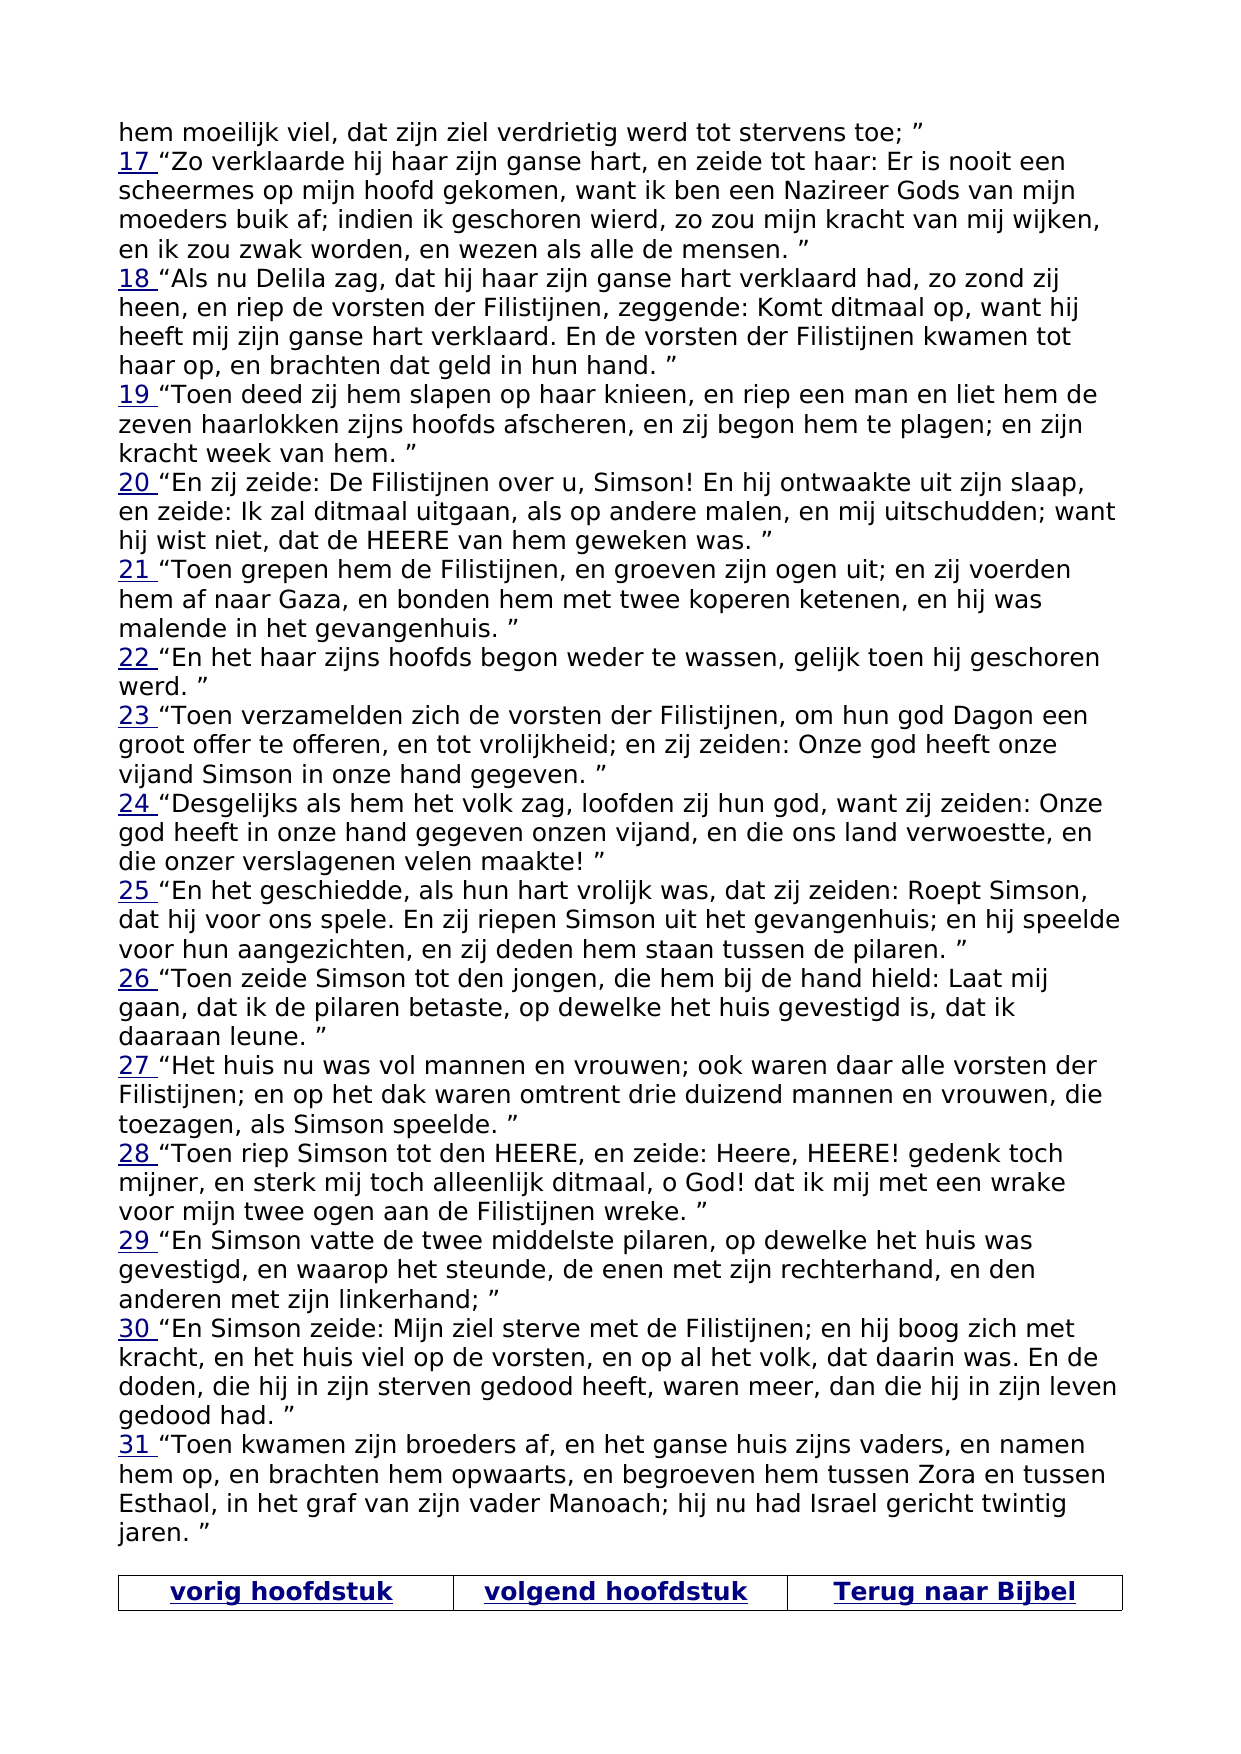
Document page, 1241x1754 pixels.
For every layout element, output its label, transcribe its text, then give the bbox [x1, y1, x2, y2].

table_header Terug naar Bijbel [788, 1576, 1122, 1610]
text hem moeilijk viel, dat zijn ziel verdrietig werd tot stervens toe; ” 17 “Zo verklaarde hij haar zijn ganse hart, en zeide tot haar: Er is nooit een scheermes op mijn hoofd gekomen, want ik ben een Nazireer Gods van mijn moeders buik af; indien ik geschoren wierd, zo zou mijn kracht van mij wijken, en ik zou zwak worden, en wezen als alle de mensen. ” 18 “Als nu Delila zag, dat hij haar zijn ganse hart verklaard had, zo zond zij heen, en riep de vorsten der Filistijnen, zeggende: Komt ditmaal op, want hij heeft mij zijn ganse hart verklaard. En de vorsten der Filistijnen kwamen tot haar op, en brachten dat geld in hun hand. ” 19 “Toen deed zij hem slapen op haar knieen, en riep een man en liet hem de zeven haarlokken zijns hoofds afscheren, en zij begon hem te plagen; en zijn kracht week van hem. ” 20 “En zij zeide: De Filistijnen over u, Simson! En hij ontwaakte uit zijn slaap, en zeide: Ik zal ditmaal uitgaan, als op andere malen, en mij uitschudden; want hij wist niet, dat de HEERE van hem geweken was. ” 21 “Toen grepen hem de Filistijnen, en groeven zijn ogen uit; en zij voerden hem af naar Gaza, en bonden hem met twee koperen ketenen, en hij was malende in het gevangenhuis. ” 22 “En het haar zijns hoofds begon weder te wassen, gelijk toen hij geschoren werd. ” 23 “Toen verzamelden zich de vorsten der Filistijnen, om hun god Dagon een groot offer te offeren, en tot vrolijkheid; en zij zeiden: Onze god heeft onze vijand Simson in onze hand gegeven. ” 24 “Desgelijks als hem het volk zag, loofden zij hun god, want zij zeiden: Onze god heeft in onze hand gegeven onzen vijand, en die ons land verwoestte, en die onzer verslagenen velen maakte! ” 25 “En het geschiedde, als hun hart vrolijk was, dat zij zeiden: Roept Simson, dat hij voor ons spele. En zij riepen Simson uit het gevangenhuis; en hij speelde voor hun aangezichten, en zij deden hem staan tussen de pilaren. ” 26 “Toen zeide Simson tot den jongen, die hem bij de hand hield: Laat mij gaan, dat ik de pilaren betaste, op dewelke het huis gevestigd is, dat ik daaraan leune. ” 27 “Het huis nu was vol mannen en vrouwen; ook waren daar alle vorsten der Filistijnen; en op het dak waren omtrent drie duizend mannen en vrouwen, die toezagen, als Simson speelde. ” 28 “Toen riep Simson tot den HEERE, en zeide: Heere, HEERE! gedenk toch mijner, en sterk mij toch alleenlijk ditmaal, o God! dat ik mij met een wrake voor mijn twee ogen aan de Filistijnen wreke. ” 29 “En Simson vatte de twee middelste pilaren, op dewelke het huis was gevestigd, en waarop het steunde, de enen met zijn rechterhand, en den anderen met zijn linkerhand; ” 30 “En Simson zeide: Mijn ziel sterve met de Filistijnen; en hij boog zich met kracht, en het huis viel op de vorsten, en op al het volk, dat daarin was. En de doden, die hij in zijn sterven gedood heeft, waren meer, dan die hij in zijn leven gedood had. ” 31 “Toen kwamen zijn broeders af, en het ganse huis zijns vaders, en namen hem op, en brachten hem opwaarts, en begroeven hem tussen Zora en tussen Esthaol, in het graf van zijn vader Manoach; hij nu had Israel gericht twintig jaren. ” [118, 118, 1122, 1547]
table_header volgend hoofdstuk [454, 1576, 787, 1610]
table_header vorig hoofdstuk [119, 1576, 453, 1610]
